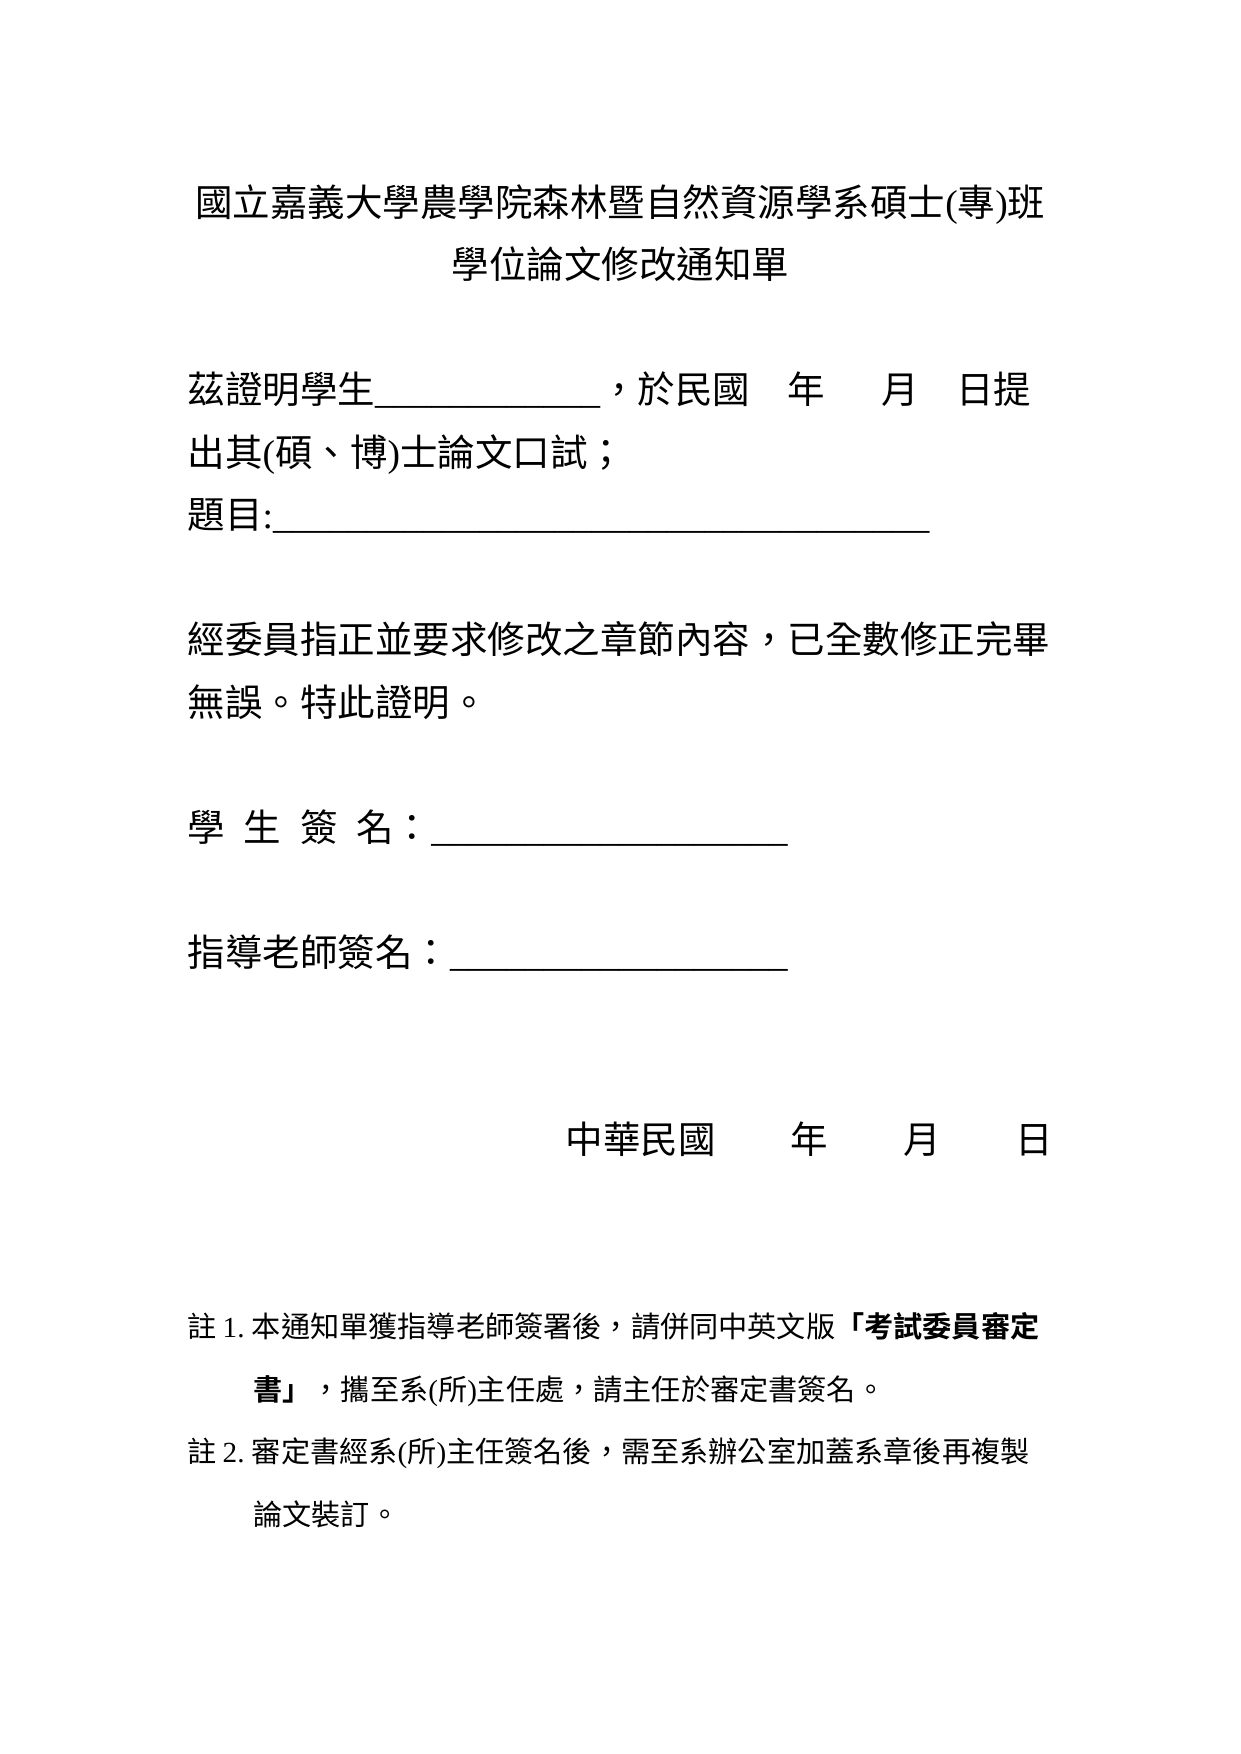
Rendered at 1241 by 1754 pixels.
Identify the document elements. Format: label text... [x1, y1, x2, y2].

text 指導老師簽名：__________________ [187, 908, 1053, 971]
text 題目:___________________________________ [187, 471, 1053, 533]
text 註1. 本通知單獲指導老師簽署後，請併同中英文版「考試委員審定書」，攜至系(所)主任處，請主任於審定書簽名。 [187, 1283, 1059, 1408]
text 國立嘉義大學農學院森林暨自然資源學系碩士(專)班 [187, 158, 1053, 221]
text 註2. 審定書經系(所)主任簽名後，需至系辦公室加蓋系章後再複製論文裝訂。 [187, 1408, 1053, 1533]
text 經委員指正並要求修改之章節內容，已全數修正完畢無誤。特此證明。 [187, 596, 1053, 721]
text 學位論文修改通知單 [187, 221, 1053, 283]
text 茲證明學生____________，於民國 年 月 日提出其(碩、博)士論文口試； [187, 346, 1053, 471]
text 學 生 簽 名：___________________ [187, 783, 1053, 846]
text 中華民國 年 月 日 [187, 1096, 1053, 1158]
